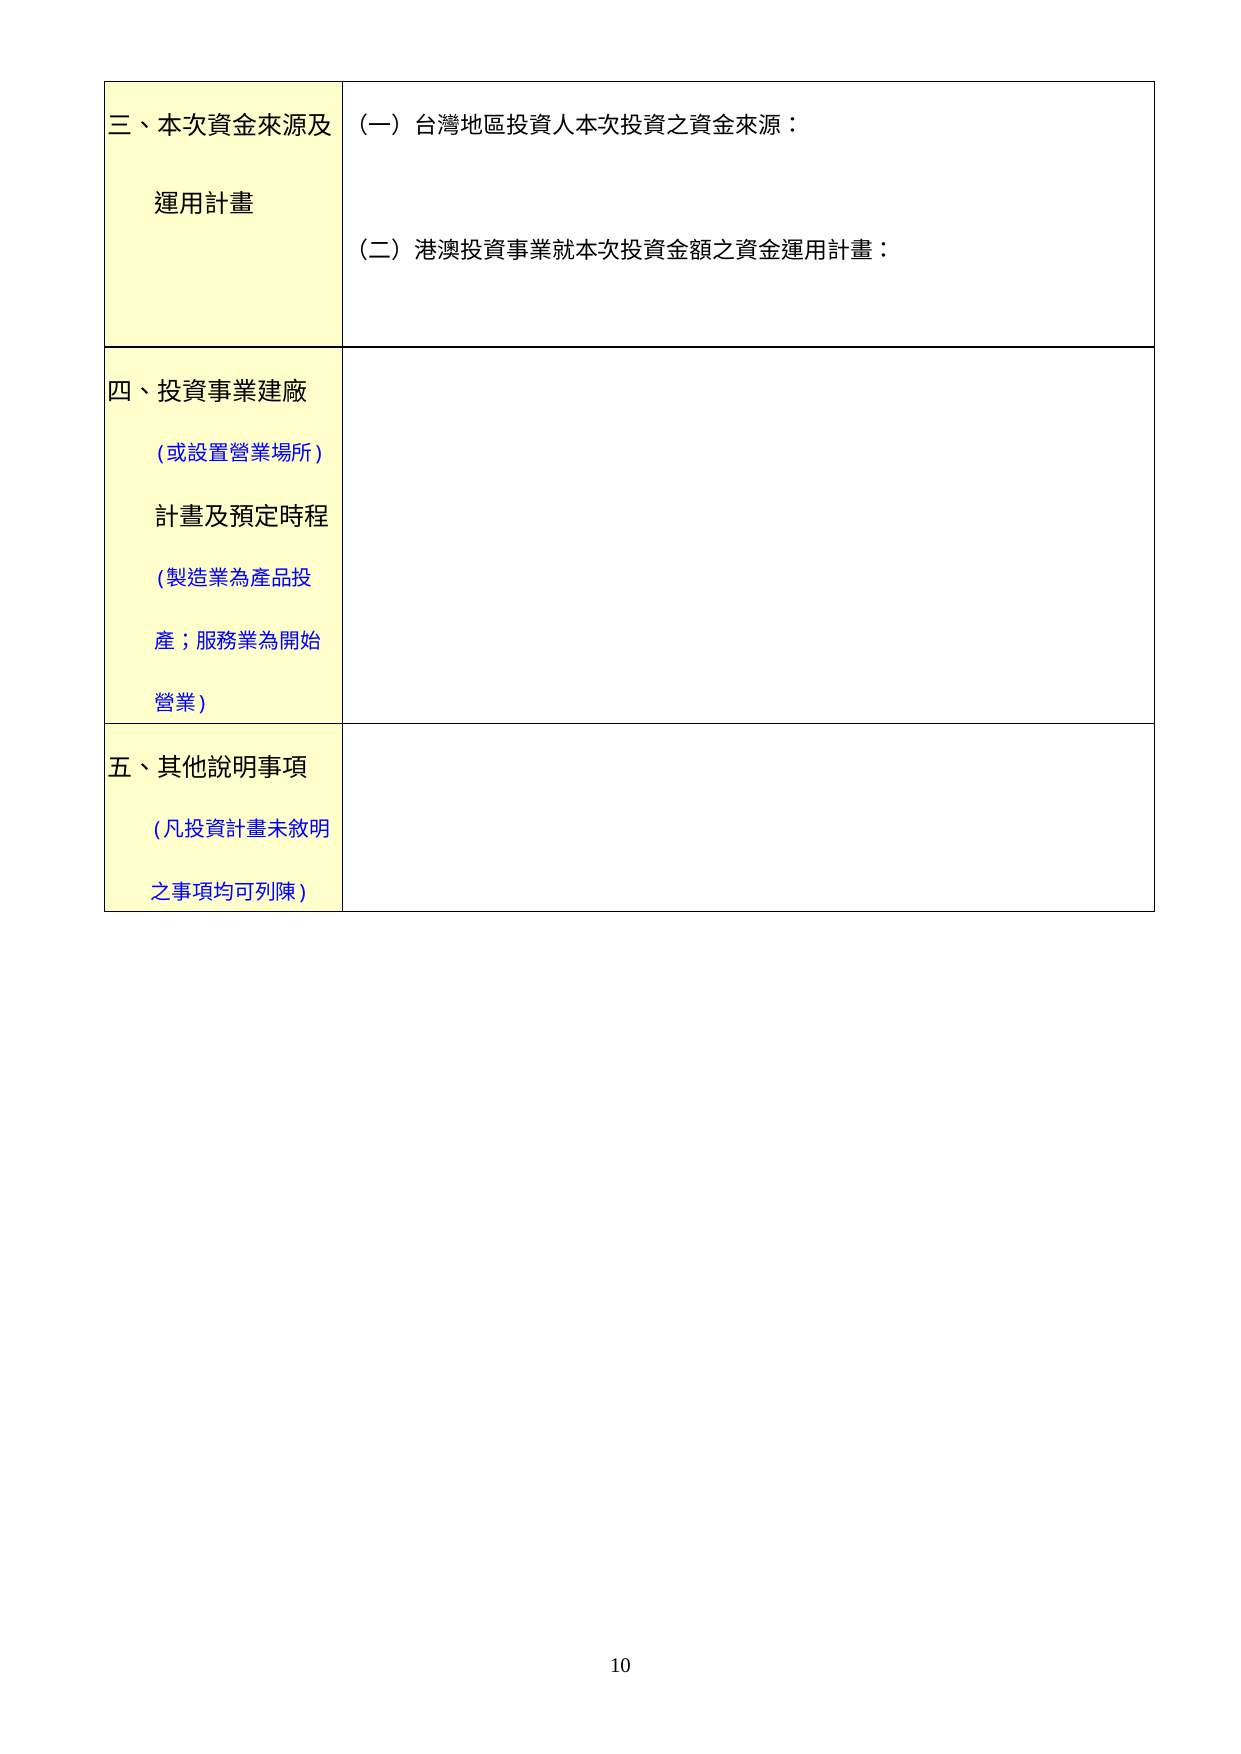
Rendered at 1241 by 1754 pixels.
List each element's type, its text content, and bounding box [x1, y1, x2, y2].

table_cell [343, 348, 1154, 722]
table_cell [343, 724, 1154, 911]
table_cell 五、其他說明事項(凡投資計畫未敘明之事項均可列陳) [105, 724, 342, 911]
table_cell （一）台灣地區投資人本次投資之資金來源： （二）港澳投資事業就本次投資金額之資金運用計畫： [343, 82, 1154, 346]
table_cell 三、本次資金來源及運用計畫 [105, 82, 342, 346]
table_cell 四、投資事業建廠(或設置營業場所)計晝及預定時程(製造業為產品投產；服務業為開始營業) [105, 348, 342, 722]
